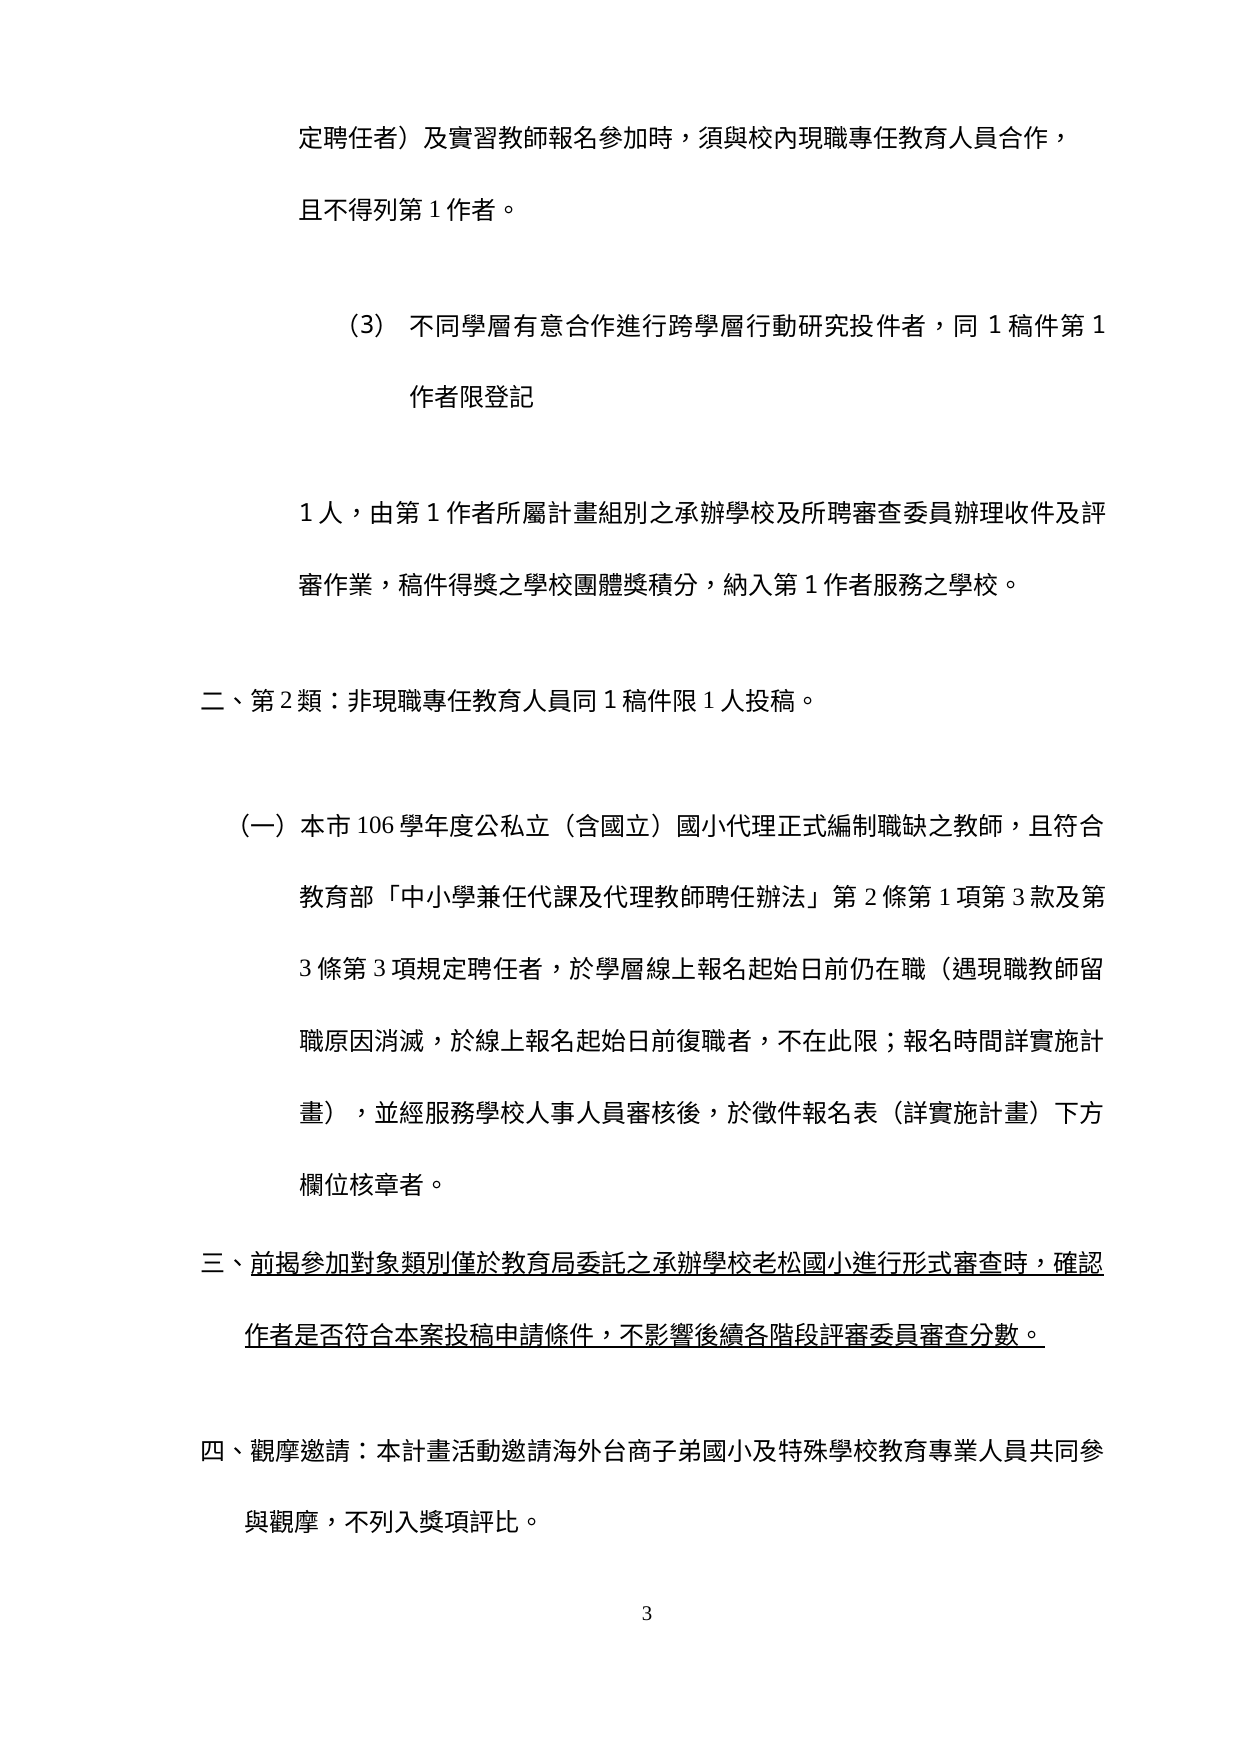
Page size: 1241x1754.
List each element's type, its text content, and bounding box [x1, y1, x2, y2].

text 四、觀摩邀請：本計畫活動邀請海外台商子弟國小及特殊學校教育專業人員共同參與觀摩，不列入獎項評比。 [200, 1407, 1106, 1542]
text （一）本市106學年度公私立（含國立）國小代理正式編制職缺之教師，且符合教育部「中小學兼任代課及代理教師聘任辦法」第2條第1項第3款及第3條第3項規定聘任者，於學層線上報名起始日前仍在職（遇現職教師留職原因消滅，於線上報名起始日前復職者，不在此限；報名時間詳實施計畫），並經服務學校人事人員審核後，於徵件報名表（詳實施計畫）下方欄位核章者。 [225, 782, 1106, 1204]
text 定聘任者）及實習教師報名參加時，須與校內現職專任教育人員合作，且不得列第1作者。 [298, 95, 1098, 229]
text 二、第2類：非現職專任教育人員同1稿件限1人投稿。 [187, 657, 1106, 720]
text 1人，由第1作者所屬計畫組別之承辦學校及所聘審查委員辦理收件及評審作業，稿件得獎之學校團體獎積分，納入第1作者服務之學校。 [298, 470, 1106, 604]
text 三、前揭參加對象類別僅於教育局委託之承辦學校老松國小進行形式審查時，確認作者是否符合本案投稿申請條件，不影響後續各階段評審委員審查分數。 [200, 1220, 1106, 1354]
list 不同學層有意合作進行跨學層行動研究投件者，同1稿件第1作者限登記 [334, 282, 1106, 417]
